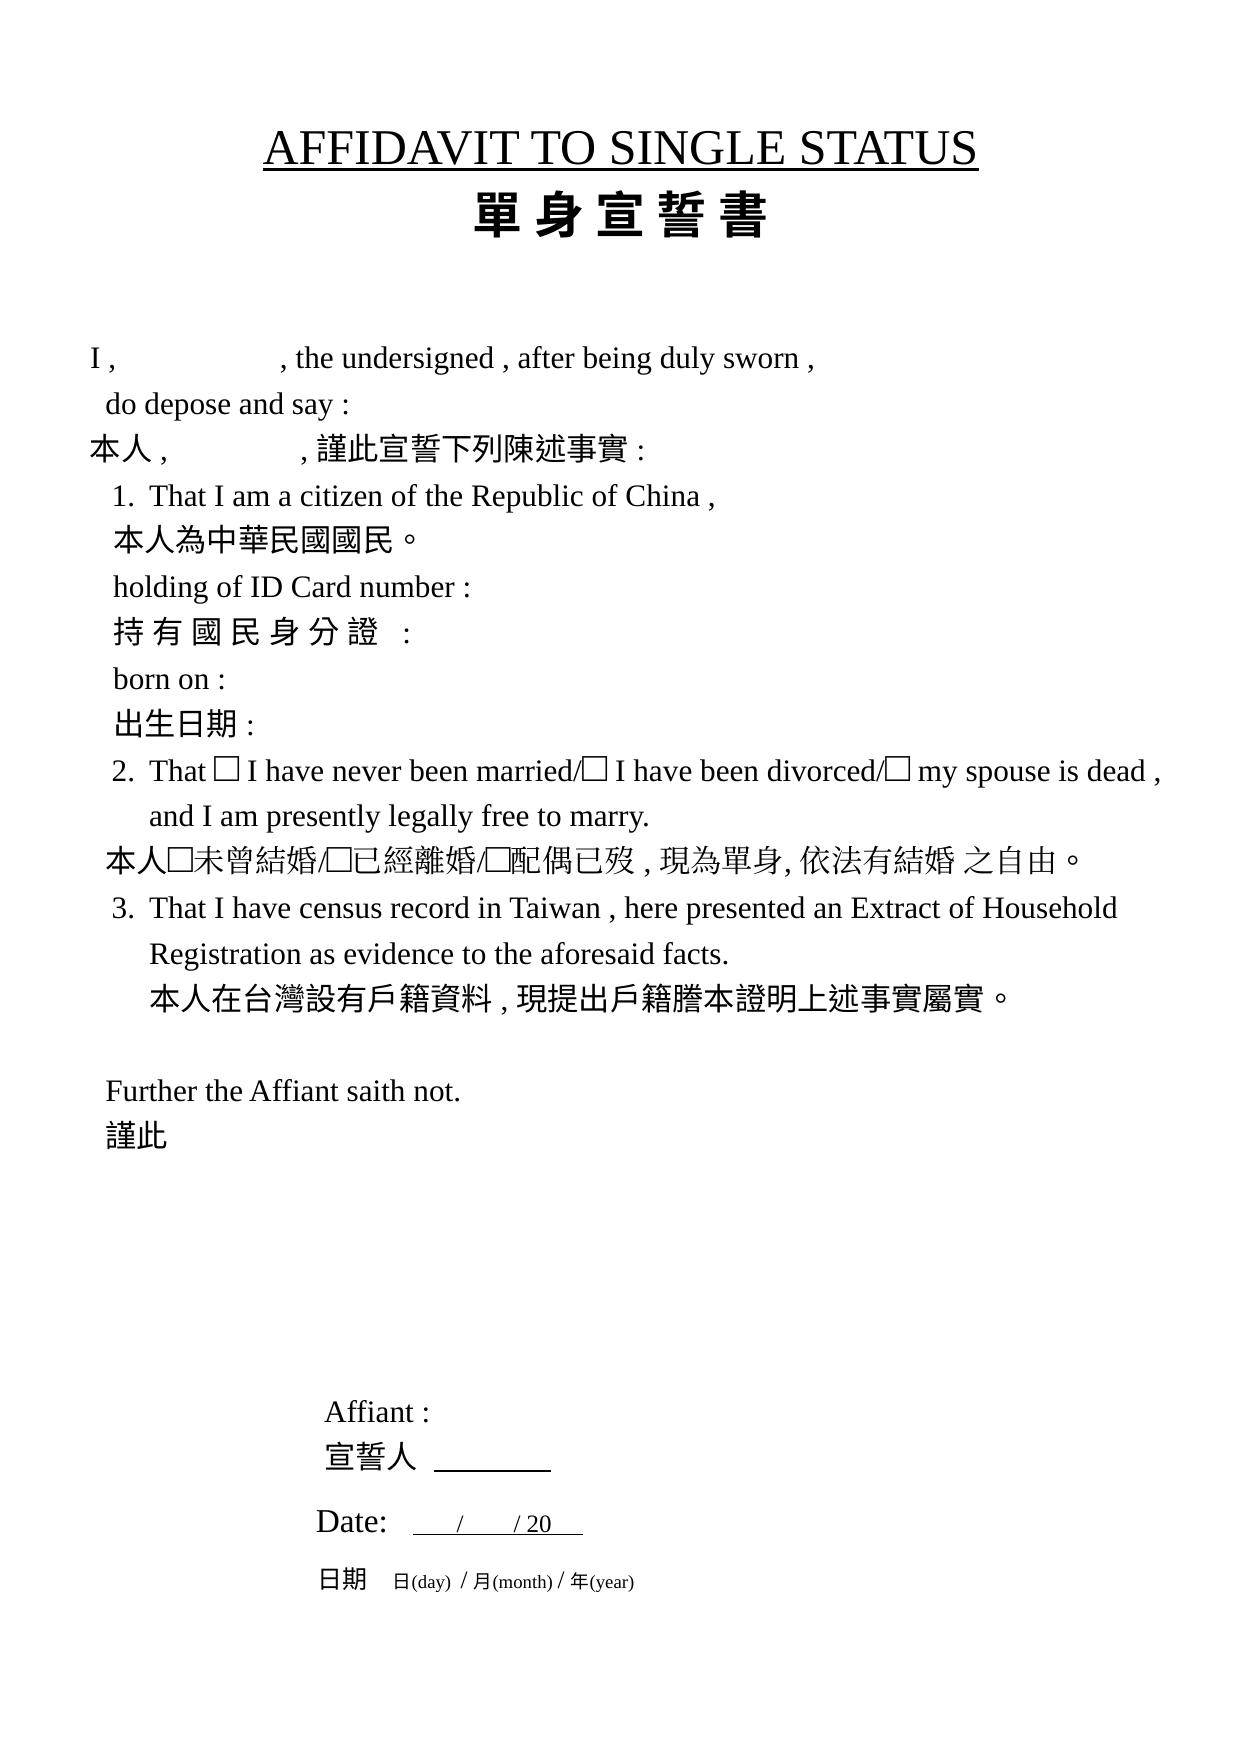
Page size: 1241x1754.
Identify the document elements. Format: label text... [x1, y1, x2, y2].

text 謹此 [74, 1111, 1167, 1157]
list That □ I have never been married/□ I have been divorced/□ my spouse is dead , and I am presently legally free to marry. [111, 744, 1167, 836]
text 本人□未曾結婚/□已經離婚/□配偶已歿 , 現為單身, 依法有結婚 之自由。 [74, 836, 1167, 882]
text Date: / / 20 [74, 1495, 1167, 1541]
text 單 身 宣 誓 書 [74, 176, 1167, 248]
text I , , the undersigned , after being duly sworn , [74, 332, 1167, 378]
list That I am a citizen of the Republic of China , [111, 469, 1167, 515]
text AFFIDAVIT TO SINGLE STATUS [74, 118, 1167, 176]
text do depose and say : [74, 378, 1167, 423]
text Further the Affiant saith not. [74, 1065, 1167, 1111]
text 持 有 國 民 身 分 證 : [74, 607, 1167, 653]
text 出生日期 : [74, 698, 1167, 744]
text 本人為中華民國國民。 [74, 515, 1167, 561]
text holding of ID Card number : [74, 561, 1167, 607]
text Affiant : [74, 1386, 1167, 1432]
text 本人在台灣設有戶籍資料 , 現提出戶籍謄本證明上述事實屬實。 [149, 973, 1167, 1019]
list That I have census record in Taiwan , here presented an Extract of Household Registration as evidence to the aforesaid facts. [111, 882, 1167, 973]
text 本人 , , 謹此宣誓下列陳述事實 : [74, 423, 1167, 469]
text born on : [74, 653, 1167, 698]
text 日期 日(day) / 月(month) / 年(year) [74, 1559, 1167, 1595]
text 宣誓人 [74, 1432, 1167, 1478]
